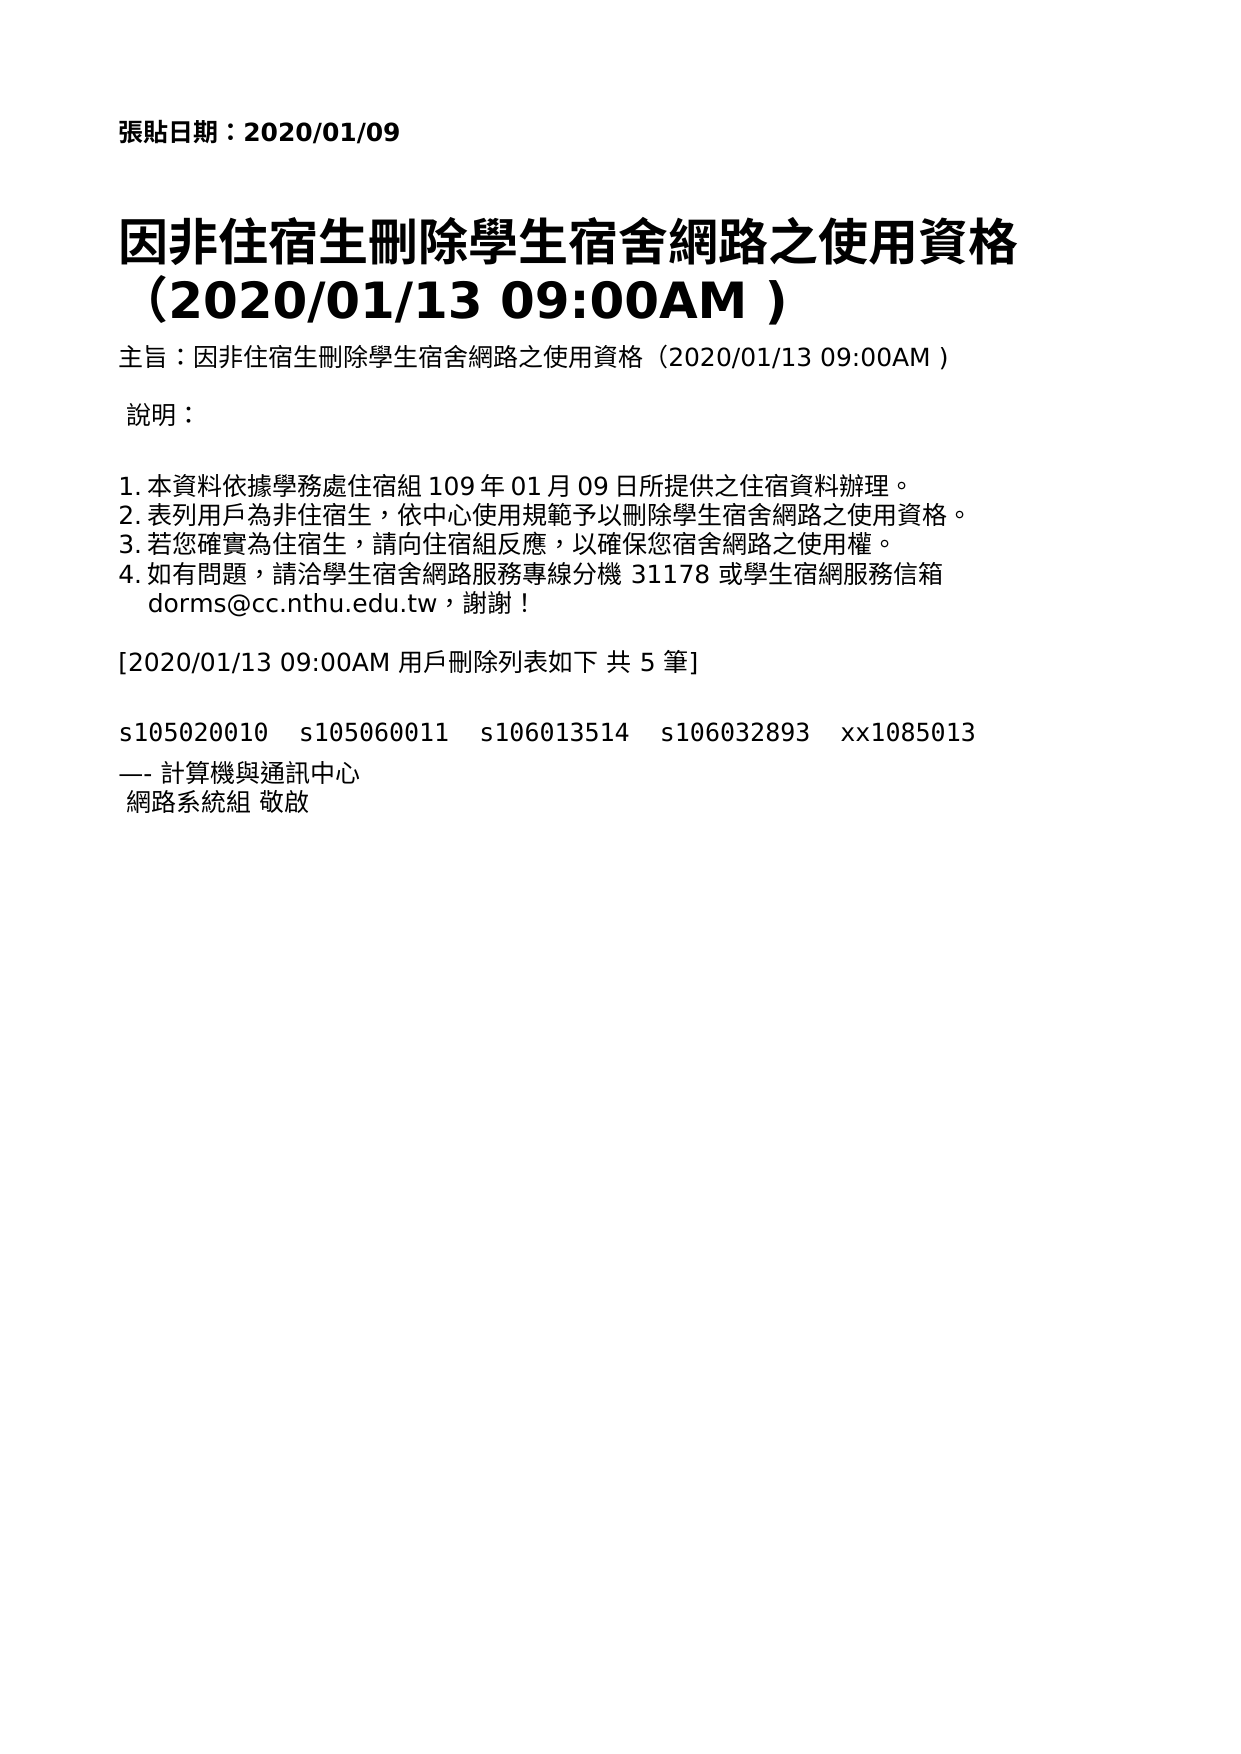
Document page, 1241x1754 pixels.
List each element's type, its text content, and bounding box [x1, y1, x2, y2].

subtitle 因非住宿生刪除學生宿舍網路之使用資格（2020/01/13 09:00AM ) [118, 214, 1122, 330]
list 表列用戶為非住宿生，依中心使用規範予以刪除學生宿舍網路之使用資格。 [118, 502, 1122, 531]
text [2020/01/13 09:00AM 用戶刪除列表如下 共 5 筆] [118, 648, 1122, 706]
text —- 計算機與通訊中心 網路系統組 敬啟 [118, 759, 1122, 818]
text 主旨：因非住宿生刪除學生宿舍網路之使用資格（2020/01/13 09:00AM ) 說明： [118, 343, 1122, 430]
text s105020010 s105060011 s106013514 s106032893 xx1085013 [118, 718, 1122, 748]
text 張貼日期：2020/01/09 [118, 118, 1122, 176]
list 若您確實為住宿生，請向住宿組反應，以確保您宿舍網路之使用權。 [118, 531, 1122, 560]
list 本資料依據學務處住宿組109年01月09日所提供之住宿資料辦理。 [118, 472, 1122, 502]
list 如有問題，請洽學生宿舍網路服務專線分機 31178 或學生宿網服務信箱dorms@cc.nthu.edu.tw，謝謝！ [118, 560, 1122, 618]
